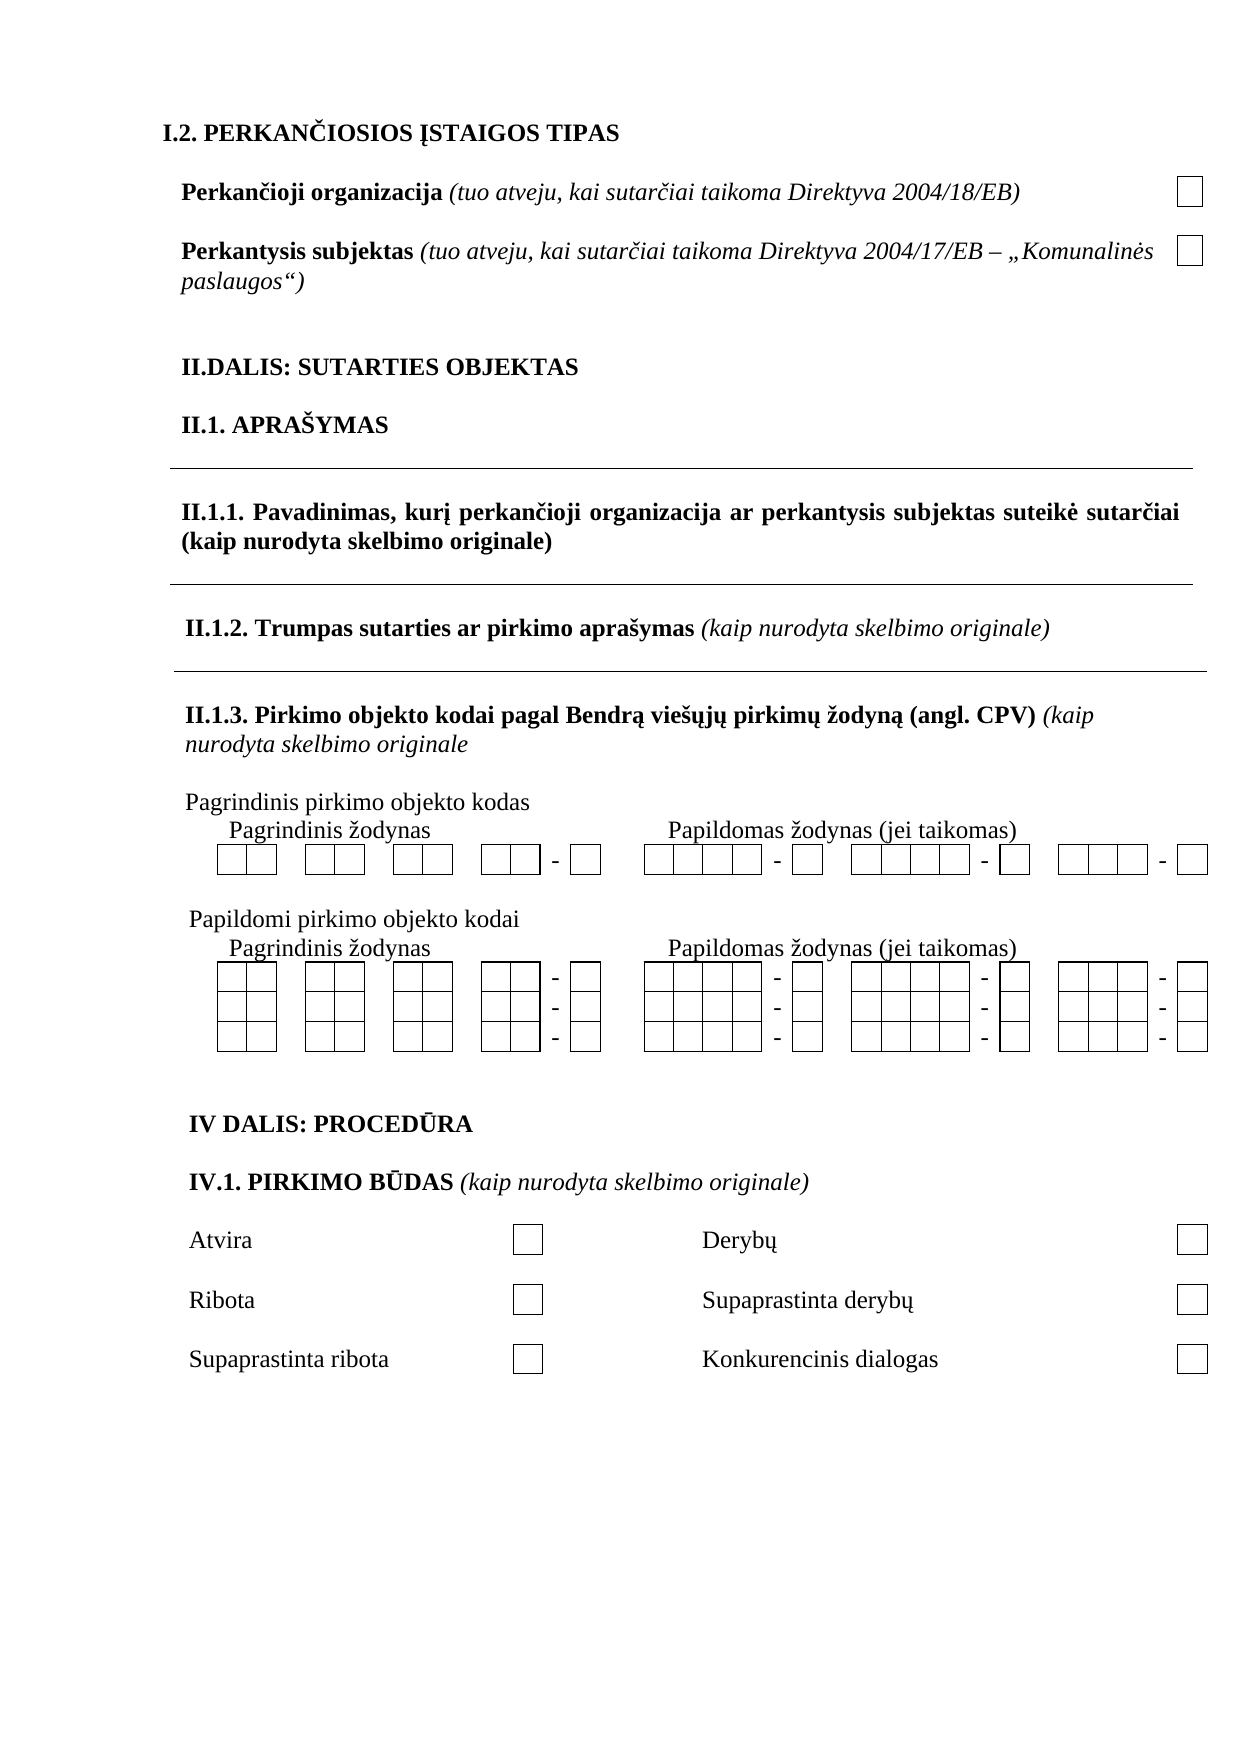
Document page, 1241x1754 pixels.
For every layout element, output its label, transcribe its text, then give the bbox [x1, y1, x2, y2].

table_cell [365, 961, 393, 991]
table_cell [174, 672, 1207, 701]
table_cell [1136, 963, 1147, 991]
table_cell [811, 963, 822, 991]
table_cell [170, 206, 1178, 235]
table_header Atvira [177, 1224, 513, 1254]
table_cell [335, 963, 346, 991]
table_cell Pagrindinis pirkimo objekto kodas [174, 787, 1204, 816]
table_cell [218, 845, 229, 874]
table_cell [394, 992, 422, 1021]
table_cell [811, 845, 822, 874]
table_cell [482, 963, 493, 991]
table_cell [499, 963, 510, 991]
table_cell [174, 758, 1204, 787]
table_header [514, 1225, 542, 1254]
table_cell II.1. APRAŠYMAS [170, 410, 1192, 467]
table_cell [571, 963, 582, 991]
table_header Perkančioji organizacija (tuo atveju, kai sutarčiai taikoma Direktyva 2004/18/EB) [170, 176, 1177, 206]
table_cell [674, 992, 702, 1021]
table_cell [823, 961, 851, 991]
table_cell [852, 992, 881, 1021]
table_cell [589, 963, 600, 991]
table_cell [511, 845, 522, 874]
table_cell [1178, 1022, 1207, 1051]
table_cell II.1.1. Pavadinimas, kurį perkančioji organizacija ar perkantysis subjektas suteikė sutarčiai (kaip nurodyta skelbimo originale) [170, 497, 1192, 583]
table_cell [441, 845, 452, 874]
table_cell [721, 963, 732, 991]
table_cell [793, 1022, 822, 1051]
table_cell [823, 844, 851, 874]
table_cell [1089, 992, 1117, 1021]
table_cell [1193, 497, 1202, 583]
table_cell [911, 992, 939, 1021]
table_cell [1196, 963, 1207, 991]
table_cell [823, 991, 851, 1021]
table_cell [793, 963, 804, 991]
table_cell [1178, 1345, 1207, 1373]
table_cell [1178, 1315, 1207, 1343]
table_cell [674, 1022, 702, 1051]
table_cell [1030, 1021, 1058, 1051]
table_cell [247, 992, 276, 1021]
table_cell [645, 963, 655, 991]
table_cell - [1148, 961, 1177, 991]
table_cell [601, 844, 644, 874]
table_cell [571, 845, 582, 874]
table_cell [1030, 991, 1058, 1021]
table_cell [174, 816, 217, 844]
table_cell [306, 963, 317, 991]
table_cell [911, 1022, 939, 1051]
table_cell [218, 992, 246, 1021]
table_cell [662, 845, 673, 874]
table_cell [793, 845, 804, 874]
table_cell - [541, 961, 570, 991]
table_cell [394, 963, 405, 991]
table_cell paslaugos“) [170, 265, 1178, 295]
table_header [1178, 1225, 1207, 1254]
text I.2. PERKANČIOSIOS ĮSTAIGOS TIPAS [162, 118, 1181, 147]
table_cell [645, 992, 673, 1021]
table_cell [1178, 207, 1202, 235]
table_cell [453, 961, 481, 991]
table_cell [423, 992, 452, 1021]
table_cell [236, 963, 246, 991]
table_cell [645, 1022, 673, 1051]
table_cell [691, 1314, 1178, 1343]
table_cell - [1148, 991, 1177, 1021]
table_header II.1.2. Trumpas sutarties ar pirkimo aprašymas (kaip nurodyta skelbimo originale) [174, 613, 1207, 671]
table_cell [589, 845, 600, 874]
table_cell [1118, 992, 1147, 1021]
table_cell [1196, 845, 1207, 874]
table_cell [928, 845, 939, 874]
table_cell [170, 295, 1192, 352]
table_cell [882, 963, 892, 991]
table_cell [1001, 845, 1011, 874]
table_cell [353, 963, 364, 991]
table_cell [793, 992, 822, 1021]
table_cell [733, 992, 761, 1021]
table_cell [365, 991, 393, 1021]
table_cell [571, 992, 600, 1021]
table_cell - [970, 961, 999, 991]
table_header [543, 1224, 691, 1254]
table_cell [674, 845, 685, 874]
table_cell [721, 845, 732, 874]
table_cell [1089, 845, 1099, 874]
table_cell Papildomas žodynas (jei taikomas) [600, 816, 1207, 844]
table_cell [703, 963, 714, 991]
table_cell [177, 1314, 513, 1343]
table_cell [453, 1021, 481, 1051]
table_cell [1030, 961, 1058, 991]
table_cell [277, 961, 305, 991]
table_cell [1106, 963, 1117, 991]
table_cell [928, 963, 939, 991]
table_cell [662, 963, 673, 991]
table_cell [513, 1315, 543, 1343]
table_cell Pagrindinis žodynas [218, 816, 600, 844]
table_cell [911, 845, 922, 874]
table_cell [703, 845, 714, 874]
table_cell [852, 845, 863, 874]
table_cell [1193, 381, 1202, 410]
table_cell - [541, 991, 570, 1021]
table_header [1178, 177, 1202, 206]
table_cell [177, 991, 217, 1021]
table_cell [1118, 845, 1129, 874]
table_cell [514, 1345, 542, 1373]
table_cell [1193, 353, 1202, 381]
table_cell [306, 992, 334, 1021]
table_cell [511, 1022, 539, 1051]
table_cell [453, 991, 481, 1021]
table_cell [852, 963, 863, 991]
table_cell [353, 845, 364, 874]
table_cell [1193, 295, 1202, 352]
table_cell [882, 1022, 910, 1051]
table_header Derybų [691, 1224, 1177, 1254]
table_cell II.DALIS: SUTARTIES OBJEKTAS [170, 353, 1192, 381]
table_cell [423, 1022, 452, 1051]
table_cell [882, 992, 910, 1021]
table_cell [1178, 845, 1189, 874]
table_cell [323, 963, 334, 991]
table_cell [911, 963, 922, 991]
table_cell [1001, 963, 1011, 991]
table_cell [940, 1022, 969, 1051]
table_cell [645, 845, 655, 874]
table_cell [1089, 963, 1099, 991]
table_cell [543, 1254, 691, 1284]
table_cell - [762, 991, 792, 1021]
table_cell [529, 845, 539, 874]
table_cell [1106, 845, 1117, 874]
table_cell [170, 381, 1192, 410]
table_cell [1001, 992, 1029, 1021]
table_cell - [541, 1021, 570, 1051]
table_cell Perkantysis subjektas (tuo atveju, kai sutarčiai taikoma Direktyva 2004/17/EB – „Komunalinės [170, 235, 1177, 265]
table_cell [1077, 845, 1088, 874]
table_cell [236, 845, 246, 874]
table_cell [482, 992, 510, 1021]
table_cell [177, 1021, 217, 1051]
table_cell [1178, 992, 1207, 1021]
table_cell [870, 963, 881, 991]
table_cell - [762, 844, 792, 874]
table_cell [543, 1284, 691, 1314]
table_cell [899, 845, 910, 874]
table_cell [940, 845, 951, 874]
table_cell [1193, 468, 1202, 497]
table_cell [306, 1022, 334, 1051]
table_cell [733, 845, 743, 874]
table_cell [365, 844, 393, 874]
table_cell - [970, 991, 999, 1021]
table_cell [265, 963, 276, 991]
table_cell [277, 844, 305, 874]
table_cell - [762, 961, 792, 991]
table_cell [423, 845, 434, 874]
table_cell [692, 845, 702, 874]
table_cell II.1.3. Pirkimo objekto kodai pagal Bendrą viešųjų pirkimų žodyną (angl. CPV) (kaip nurodyta skelbimo originale [174, 701, 1204, 758]
table_cell [514, 1285, 542, 1314]
table_cell [543, 1344, 691, 1373]
table_cell [441, 963, 452, 991]
table_cell [958, 963, 969, 991]
table_cell [1030, 844, 1058, 874]
table_cell [1178, 1255, 1207, 1284]
table_cell [751, 963, 761, 991]
table_cell [1178, 236, 1202, 265]
table_cell [277, 991, 305, 1021]
table_cell [882, 845, 892, 874]
table_cell [1178, 1285, 1207, 1314]
table_cell [1118, 1022, 1147, 1051]
table_cell - [970, 844, 999, 874]
table_cell [940, 963, 951, 991]
table_cell [306, 845, 317, 874]
table_cell [1018, 845, 1029, 874]
table_cell [703, 992, 732, 1021]
table_cell [571, 1022, 600, 1051]
table_cell [601, 991, 644, 1021]
table_cell Supaprastinta derybų [691, 1284, 1177, 1314]
table_cell [733, 1022, 761, 1051]
table_cell [277, 1021, 305, 1051]
table_cell - [1148, 1021, 1177, 1051]
table_cell [394, 845, 405, 874]
table_cell [1118, 963, 1129, 991]
table_cell [958, 845, 969, 874]
table_cell [423, 963, 434, 991]
table_cell [218, 1022, 246, 1051]
table_cell [335, 845, 346, 874]
table_cell [265, 845, 276, 874]
table_cell [1178, 266, 1202, 295]
table_cell [177, 933, 188, 961]
table_cell [218, 963, 229, 991]
table_cell [335, 1022, 364, 1051]
table_cell [1089, 1022, 1117, 1051]
table_cell - [762, 1021, 792, 1051]
table_cell [543, 1314, 691, 1343]
table_cell [1077, 963, 1088, 991]
table_cell - [970, 1021, 999, 1051]
table_cell [899, 963, 910, 991]
table_cell [177, 1138, 1204, 1167]
table_cell [482, 845, 493, 874]
table_cell [852, 1022, 881, 1051]
table_cell [394, 1022, 422, 1051]
table_cell [482, 1022, 510, 1051]
table_cell [411, 845, 422, 874]
table_cell [601, 1021, 644, 1051]
table_cell [511, 992, 539, 1021]
table_cell [1059, 992, 1088, 1021]
table_cell [1059, 1022, 1088, 1051]
table_cell [177, 961, 217, 991]
table_cell [1018, 963, 1029, 991]
table_cell - [1148, 844, 1177, 874]
table_cell [170, 469, 1192, 497]
table_cell [529, 963, 539, 991]
table_cell [751, 845, 761, 874]
table_cell [674, 963, 685, 991]
table_cell [601, 961, 644, 991]
table_cell [365, 1021, 393, 1051]
table_cell [174, 844, 217, 874]
table_cell - [541, 844, 570, 874]
table_cell [335, 992, 364, 1021]
table_cell IV.1. PIRKIMO BŪDAS (kaip nurodyta skelbimo originale) [177, 1167, 1204, 1196]
table_cell [411, 963, 422, 991]
table_header IV DALIS: PROCEDŪRA [177, 1109, 1204, 1138]
table_cell Ribota [177, 1284, 513, 1314]
table_cell [513, 1255, 543, 1284]
table_cell [323, 845, 334, 874]
table_cell [511, 963, 522, 991]
table_cell [940, 992, 969, 1021]
table_cell Supaprastinta ribota [177, 1344, 513, 1373]
table_cell [733, 963, 743, 991]
table_cell [1059, 845, 1070, 874]
table_cell [499, 845, 510, 874]
table_cell [206, 933, 217, 961]
table_cell [703, 1022, 732, 1051]
table_cell [692, 963, 702, 991]
table_cell [1136, 845, 1147, 874]
table_cell [247, 963, 258, 991]
table_cell Konkurencinis dialogas [691, 1344, 1177, 1373]
table_cell [823, 1021, 851, 1051]
table_cell [1001, 1022, 1029, 1051]
table_cell [1178, 963, 1189, 991]
table_cell [247, 1022, 276, 1051]
table_cell [691, 1254, 1178, 1284]
table_cell [1193, 410, 1202, 467]
table_cell [453, 844, 481, 874]
table_cell [247, 845, 258, 874]
table_cell [1059, 963, 1070, 991]
table_cell [177, 1254, 513, 1284]
table_cell [870, 845, 881, 874]
